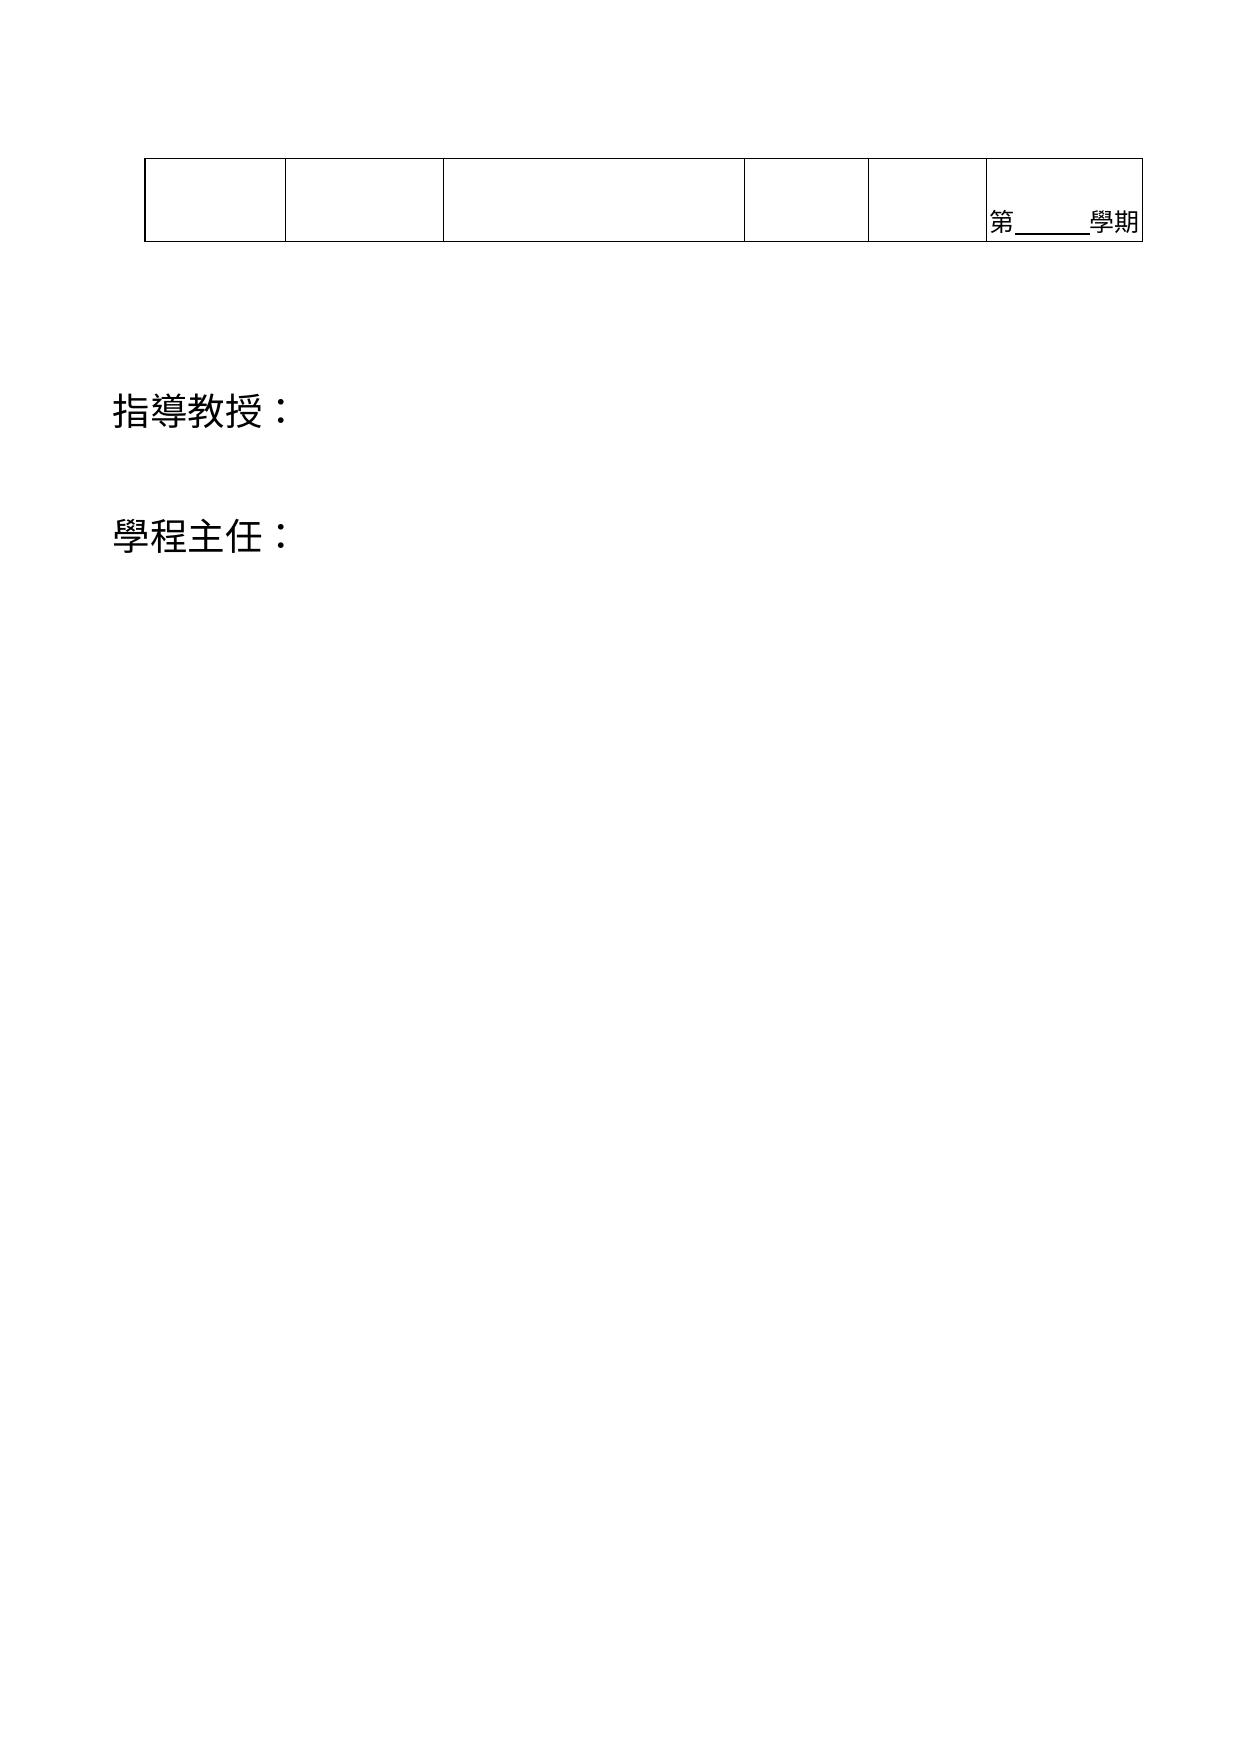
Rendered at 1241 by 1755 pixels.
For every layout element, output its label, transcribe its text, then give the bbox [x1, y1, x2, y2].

table_cell [745, 159, 868, 241]
table_cell [146, 159, 285, 241]
text 指導教授： [112, 367, 1128, 429]
table_cell [444, 159, 744, 241]
table_cell 第 學期 [987, 159, 1142, 241]
table_cell [286, 159, 443, 241]
table_cell [869, 159, 986, 241]
text 學程主任： [112, 492, 1128, 554]
